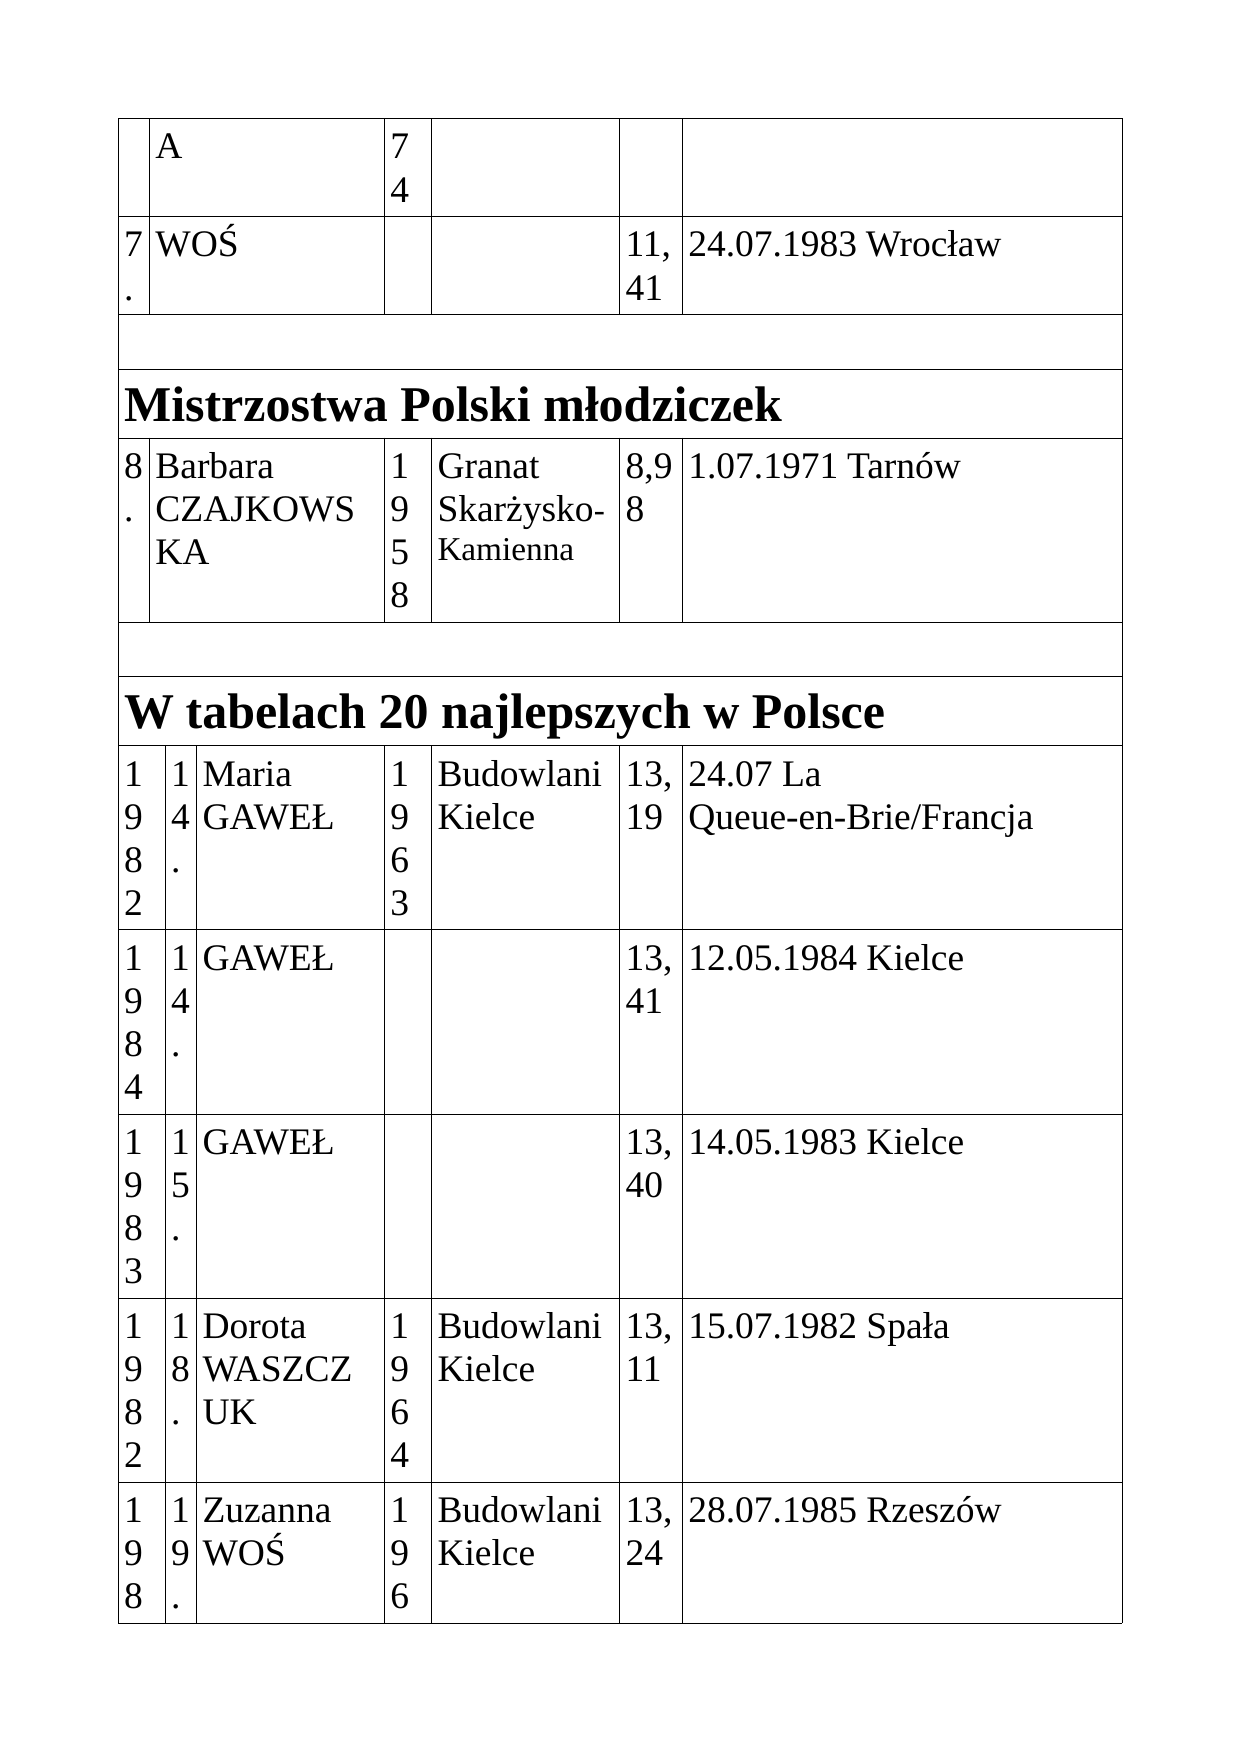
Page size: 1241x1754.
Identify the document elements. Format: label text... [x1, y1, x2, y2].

table_cell [119, 315, 1122, 368]
table_cell [385, 930, 431, 1113]
table_cell [432, 119, 619, 216]
table_cell 74 [385, 119, 431, 216]
table_cell A [150, 119, 384, 216]
table_cell 13,24 [620, 1483, 682, 1622]
table_cell Barbara CZAJKOWSKA [150, 439, 384, 622]
table_cell Zuzanna WOŚ [197, 1483, 384, 1622]
table_cell 24.07.1983 Wrocław [683, 217, 1122, 314]
table_cell 1982 [119, 1299, 165, 1482]
table_cell 12.05.1984 Kielce [683, 930, 1122, 1113]
table_cell [119, 623, 1122, 676]
table_cell 8. [119, 439, 149, 622]
table_cell 1963 [385, 746, 431, 929]
table_cell 13,11 [620, 1299, 682, 1482]
table_cell 15. [166, 1115, 196, 1297]
table_cell [385, 1115, 431, 1297]
table_cell 1958 [385, 439, 431, 622]
table_cell 198 [119, 1483, 165, 1622]
table_cell 14. [166, 746, 196, 929]
table_cell [620, 119, 682, 216]
table_cell 11,41 [620, 217, 682, 314]
table_cell 1984 [119, 930, 165, 1113]
table_cell [385, 217, 431, 314]
table_cell 196 [385, 1483, 431, 1622]
table_cell [432, 1115, 619, 1297]
table_cell 1.07.1971 Tarnów [683, 439, 1122, 622]
table_cell Budowlani Kielce [432, 1299, 619, 1482]
table_cell Budowlani Kielce [432, 746, 619, 929]
table_cell [683, 119, 1122, 216]
table_cell 15.07.1982 Spała [683, 1299, 1122, 1482]
table_cell 13,41 [620, 930, 682, 1113]
table_cell 19. [166, 1483, 196, 1622]
table_cell Mistrzostwa Polski młodziczek [119, 370, 1122, 437]
table_cell Granat Skarżysko-Kamienna [432, 439, 619, 622]
table_cell Dorota WASZCZUK [197, 1299, 384, 1482]
table_cell 7. [119, 217, 149, 314]
table_cell [432, 930, 619, 1113]
table_cell GAWEŁ [197, 1115, 384, 1297]
table_cell WOŚ [150, 217, 384, 314]
table_cell 1982 [119, 746, 165, 929]
table_cell [119, 119, 149, 216]
table_cell 14.05.1983 Kielce [683, 1115, 1122, 1297]
table_cell 18. [166, 1299, 196, 1482]
table_cell 8,98 [620, 439, 682, 622]
table_cell Budowlani Kielce [432, 1483, 619, 1622]
table_cell GAWEŁ [197, 930, 384, 1113]
table_cell 1964 [385, 1299, 431, 1482]
table_cell 28.07.1985 Rzeszów [683, 1483, 1122, 1622]
table_cell 24.07 La Queue-en-Brie/Francja [683, 746, 1122, 929]
table_cell W tabelach 20 najlepszych w Polsce [119, 677, 1122, 745]
table_cell [432, 217, 619, 314]
table_cell 13,40 [620, 1115, 682, 1297]
table_cell Maria GAWEŁ [197, 746, 384, 929]
table_cell 14. [166, 930, 196, 1113]
table_cell 1983 [119, 1115, 165, 1297]
table_cell 13,19 [620, 746, 682, 929]
